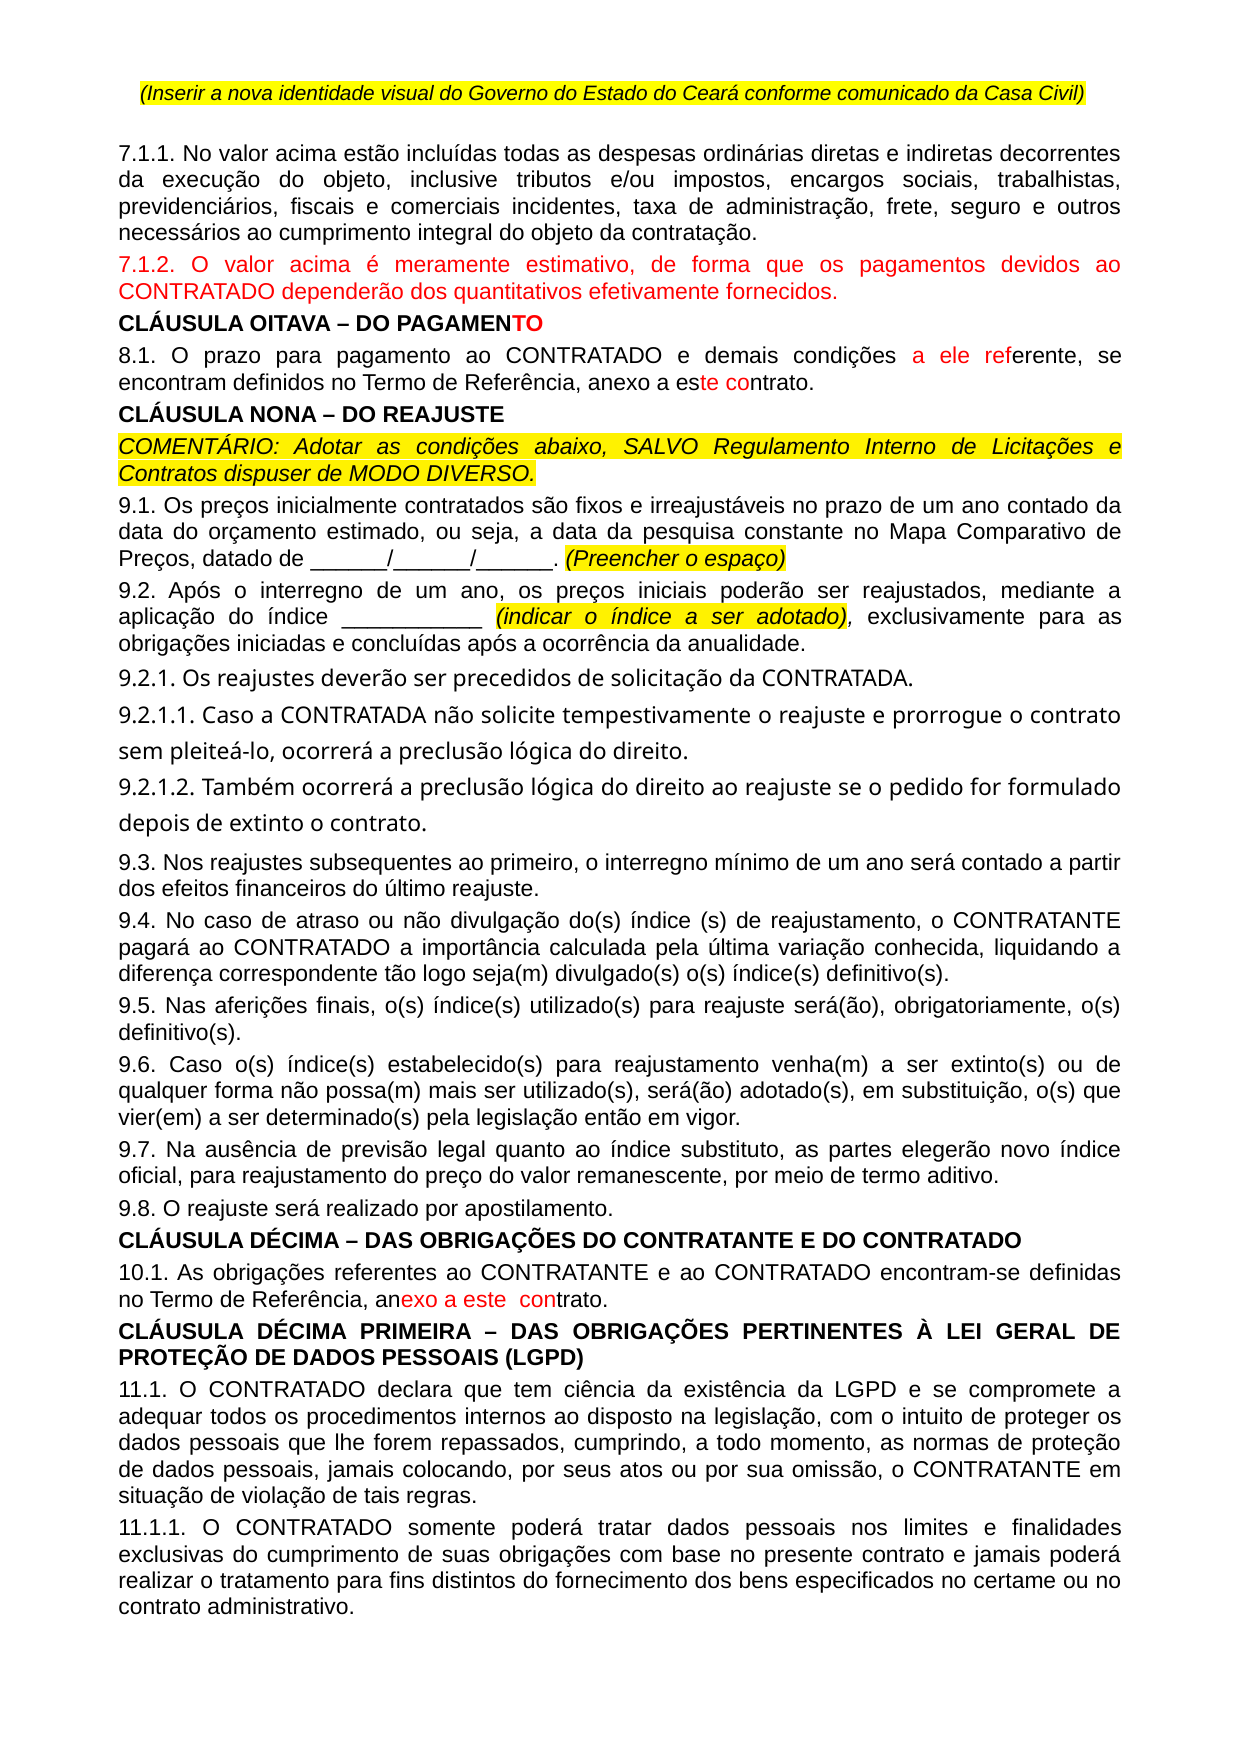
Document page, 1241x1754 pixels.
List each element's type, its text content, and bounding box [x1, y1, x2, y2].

text 8.1. O prazo para pagamento ao CONTRATADO e demais condições a ele referente, se encontram definidos no Termo de Referência, anexo a este contrato. [118, 342, 1122, 395]
text COMENTÁRIO: Adotar as condições abaixo, SALVO Regulamento Interno de Licitações e Contratos dispuser de MODO DIVERSO. [118, 433, 1122, 486]
text 9.1. Os preços inicialmente contratados são fixos e irreajustáveis no prazo de um ano contado da data do orçamento estimado, ou seja, a data da pesquisa constante no Mapa Comparativo de Preços, datado de ______/______/______. (Preencher o espaço) [118, 492, 1122, 571]
list 11.1.1. O CONTRATADO somente poderá tratar dados pessoais nos limites e finalidades exclusivas do cumprimento de suas obrigações com base no presente contrato e jamais poderá realizar o tratamento para fins distintos do fornecimento dos bens especificados no certame ou no contrato administrativo. [118, 1514, 1122, 1619]
text 9.2.1. Os reajustes deverão ser precedidos de solicitação da CONTRATADA. [118, 662, 1122, 693]
text 9.7. Na ausência de previsão legal quanto ao índice substituto, as partes elegerão novo índice oficial, para reajustamento do preço do valor remanescente, por meio de termo aditivo. [118, 1136, 1122, 1189]
text 7.1.2. O valor acima é meramente estimativo, de forma que os pagamentos devidos ao CONTRATADO dependerão dos quantitativos efetivamente fornecidos. [118, 251, 1122, 304]
text CLÁUSULA DÉCIMA – DAS OBRIGAÇÕES DO CONTRATANTE E DO CONTRATADO [118, 1227, 1122, 1253]
text 9.2. Após o interregno de um ano, os preços iniciais poderão ser reajustados, mediante a aplicação do índice ___________ (indicar o índice a ser adotado), exclusivamente para as obrigações iniciadas e concluídas após a ocorrência da anualidade. [118, 577, 1122, 656]
text 10.1. As obrigações referentes ao CONTRATANTE e ao CONTRATADO encontram-se definidas no Termo de Referência, anexo a este contrato. [118, 1259, 1122, 1312]
text 9.2.1.1. Caso a CONTRATADA não solicite tempestivamente o reajuste e prorrogue o contrato sem pleiteá-lo, ocorrerá a preclusão lógica do direito. [118, 699, 1122, 766]
text 9.8. O reajuste será realizado por apostilamento. [118, 1194, 1122, 1221]
text 9.4. No caso de atraso ou não divulgação do(s) índice (s) de reajustamento, o CONTRATANTE pagará ao CONTRATADO a importância calculada pela última variação conhecida, liquidando a diferença correspondente tão logo seja(m) divulgado(s) o(s) índice(s) definitivo(s). [118, 907, 1122, 986]
text 9.6. Caso o(s) índice(s) estabelecido(s) para reajustamento venha(m) a ser extinto(s) ou de qualquer forma não possa(m) mais ser utilizado(s), será(ão) adotado(s), em substituição, o(s) que vier(em) a ser determinado(s) pela legislação então em vigor. [118, 1051, 1122, 1130]
text 9.3. Nos reajustes subsequentes ao primeiro, o interregno mínimo de um ano será contado a partir dos efeitos financeiros do último reajuste. [118, 849, 1122, 901]
text 9.2.1.2. Também ocorrerá a preclusão lógica do direito ao reajuste se o pedido for formulado depois de extinto o contrato. [118, 771, 1122, 838]
text CLÁUSULA NONA – DO REAJUSTE [118, 401, 1122, 427]
text CLÁUSULA DÉCIMA PRIMEIRA – DAS OBRIGAÇÕES PERTINENTES À LEI GERAL DE PROTEÇÃO DE DADOS PESSOAIS (LGPD) [118, 1318, 1122, 1371]
list 11.1. O CONTRATADO declara que tem ciência da existência da LGPD e se compromete a adequar todos os procedimentos internos ao disposto na legislação, com o intuito de proteger os dados pessoais que lhe forem repassados, cumprindo, a todo momento, as normas de proteção de dados pessoais, jamais colocando, por seus atos ou por sua omissão, o CONTRATANTE em situação de violação de tais regras. [118, 1376, 1122, 1508]
text 7.1.1. No valor acima estão incluídas todas as despesas ordinárias diretas e indiretas decorrentes da execução do objeto, inclusive tributos e/ou impostos, encargos sociais, trabalhistas, previdenciários, fiscais e comerciais incidentes, taxa de administração, frete, seguro e outros necessários ao cumprimento integral do objeto da contratação. [118, 140, 1122, 245]
list 9.5. Nas aferições finais, o(s) índice(s) utilizado(s) para reajuste será(ão), obrigatoriamente, o(s) definitivo(s). [118, 992, 1122, 1045]
text CLÁUSULA OITAVA – DO PAGAMENTO [118, 310, 1122, 336]
